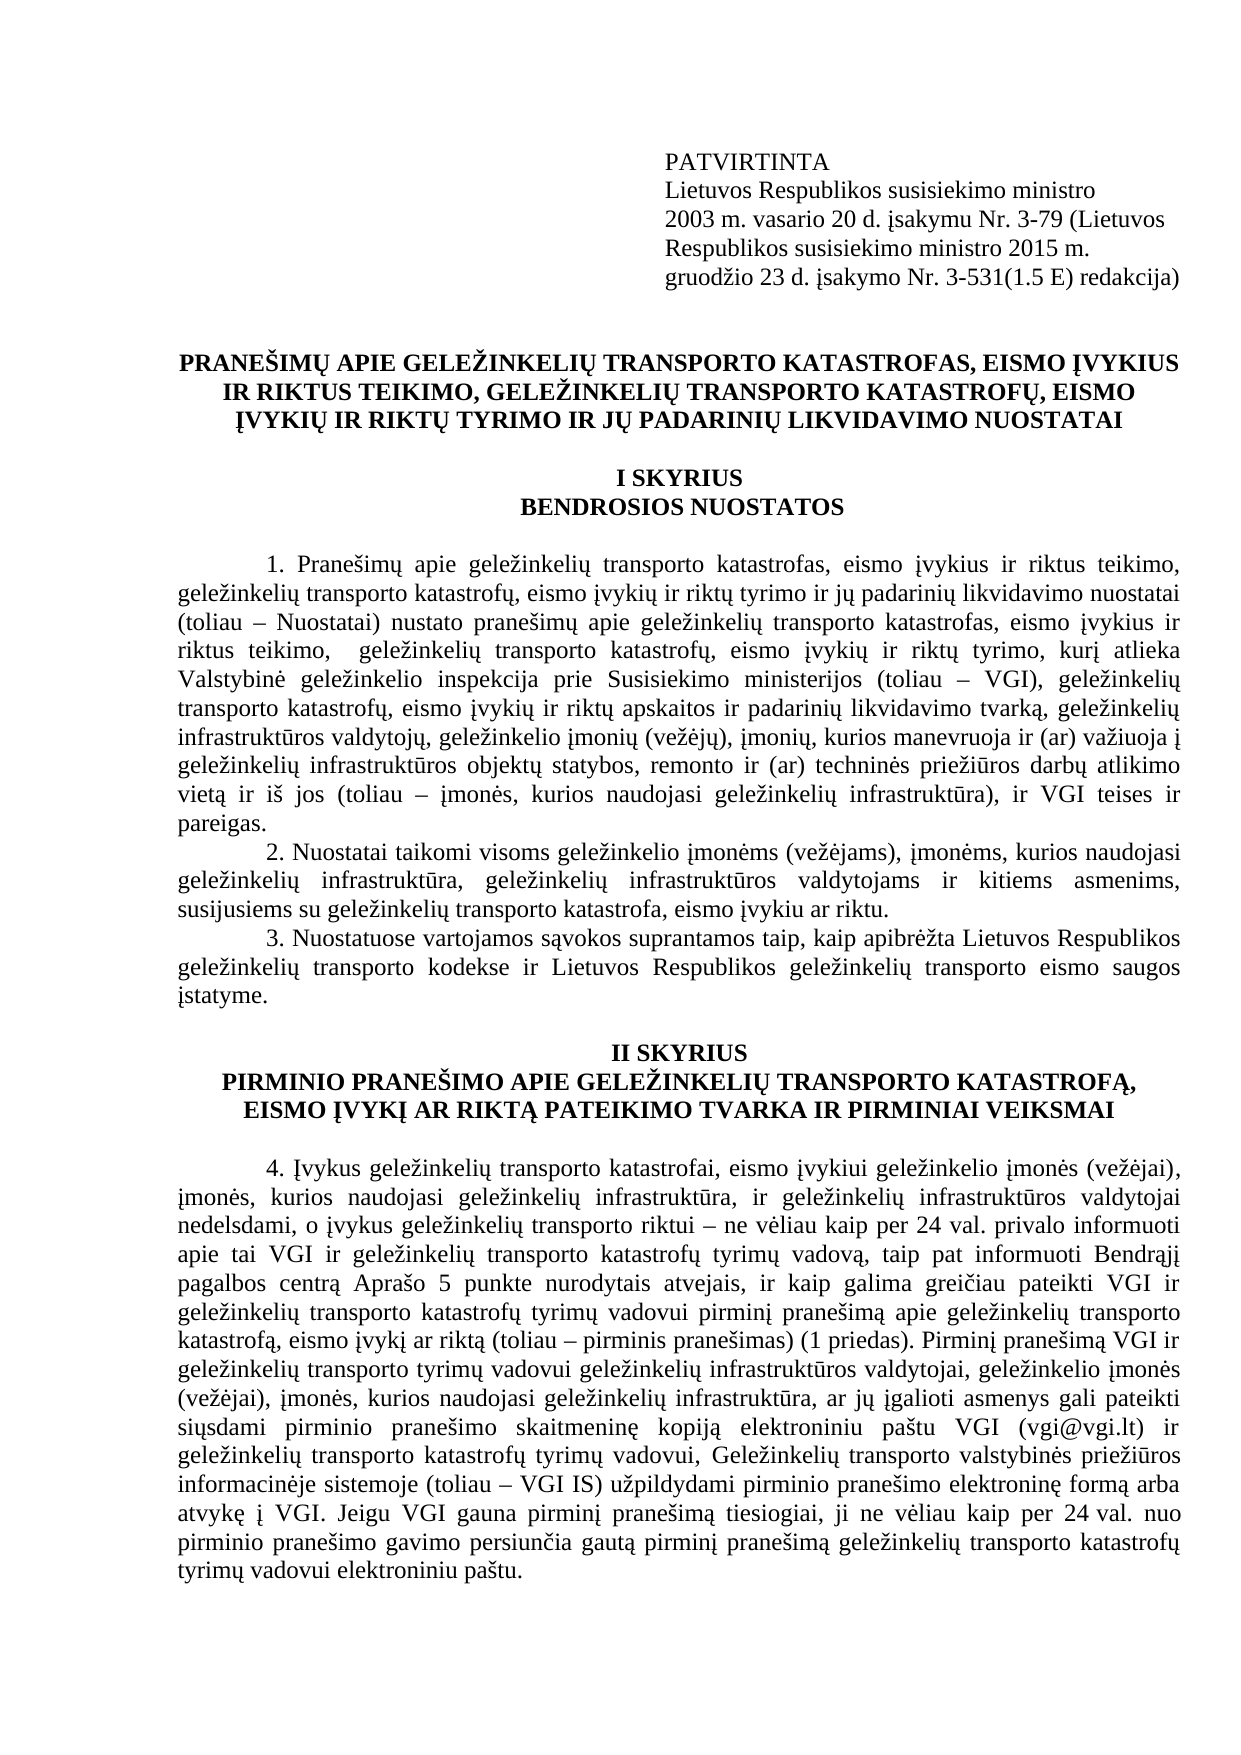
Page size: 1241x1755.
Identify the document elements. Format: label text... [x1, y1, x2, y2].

text PRANEŠIMŲ APIE GELEŽINKELIŲ TRANSPORTO KATASTROFAS, EISMO ĮVYKIUS IR RIKTUS TEIKIMO, GELEŽINKELIŲ TRANSPORTO KATASTROFŲ, EISMO ĮVYKIŲ IR RIKTŲ TYRIMO IR JŲ PADARINIŲ LIKVIDAVIMO NUOSTATAI [177, 348, 1181, 434]
text 2. Nuostatai taikomi visoms geležinkelio įmonėms (vežėjams), įmonėms, kurios naudojasi geležinkelių infrastruktūra, geležinkelių infrastruktūros valdytojams ir kitiems asmenims, susijusiems su geležinkelių transporto katastrofa, eismo įvykiu ar riktu. [177, 837, 1181, 923]
text II SKYRIUS [177, 1038, 1181, 1067]
text 1. Pranešimų apie geležinkelių transporto katastrofas, eismo įvykius ir riktus teikimo, geležinkelių transporto katastrofų, eismo įvykių ir riktų tyrimo ir jų padarinių likvidavimo nuostatai (toliau – Nuostatai) nustato pranešimų apie geležinkelių transporto katastrofas, eismo įvykius ir riktus teikimo, geležinkelių transporto katastrofų, eismo įvykių ir riktų tyrimo, kurį atlieka Valstybinė geležinkelio inspekcija prie Susisiekimo ministerijos (toliau – VGI), geležinkelių transporto katastrofų, eismo įvykių ir riktų apskaitos ir padarinių likvidavimo tvarką, geležinkelių infrastruktūros valdytojų, geležinkelio įmonių (vežėjų), įmonių, kurios manevruoja ir (ar) važiuoja į geležinkelių infrastruktūros objektų statybos, remonto ir (ar) techninės priežiūros darbų atlikimo vietą ir iš jos (toliau – įmonės, kurios naudojasi geležinkelių infrastruktūra), ir VGI teises ir pareigas. [177, 549, 1181, 837]
text 3. Nuostatuose vartojamos sąvokos suprantamos taip, kaip apibrėžta Lietuvos Respublikos geležinkelių transporto kodekse ir Lietuvos Respublikos geležinkelių transporto eismo saugos įstatyme. [177, 923, 1181, 1009]
text I SKYRIUS [177, 463, 1181, 492]
text Lietuvos Respublikos susisiekimo ministro [664, 176, 1181, 204]
text PATVIRTINTA [664, 147, 1181, 176]
text 2003 m. vasario 20 d. įsakymu Nr. 3-79 (Lietuvos Respublikos susisiekimo ministro 2015 m. gruodžio 23 d. įsakymo Nr. 3-531(1.5 E) redakcija) [664, 204, 1181, 291]
text PIRMINIO PRANEŠIMO APIE GELEŽINKELIŲ TRANSPORTO KATASTROFĄ, EISMO ĮVYKĮ AR RIKTĄ PATEIKIMO TVARKA IR PIRMINIAI VEIKSMAI [177, 1067, 1181, 1124]
text BENDROSIOS NUOSTATOS [177, 492, 1181, 521]
text 4. Įvykus geležinkelių transporto katastrofai, eismo įvykiui geležinkelio įmonės (vežėjai), įmonės, kurios naudojasi geležinkelių infrastruktūra, ir geležinkelių infrastruktūros valdytojai nedelsdami, o įvykus geležinkelių transporto riktui – ne vėliau kaip per 24 val. privalo informuoti apie tai VGI ir geležinkelių transporto katastrofų tyrimų vadovą, taip pat informuoti Bendrąjį pagalbos centrą Aprašo 5 punkte nurodytais atvejais, ir kaip galima greičiau pateikti VGI ir geležinkelių transporto katastrofų tyrimų vadovui pirminį pranešimą apie geležinkelių transporto katastrofą, eismo įvykį ar riktą (toliau – pirminis pranešimas) (1 priedas). Pirminį pranešimą VGI ir geležinkelių transporto tyrimų vadovui geležinkelių infrastruktūros valdytojai, geležinkelio įmonės (vežėjai), įmonės, kurios naudojasi geležinkelių infrastruktūra, ar jų įgalioti asmenys gali pateikti siųsdami pirminio pranešimo skaitmeninę kopiją elektroniniu paštu VGI (vgi@vgi.lt) ir geležinkelių transporto katastrofų tyrimų vadovui, Geležinkelių transporto valstybinės priežiūros informacinėje sistemoje (toliau – VGI IS) užpildydami pirminio pranešimo elektroninę formą arba atvykę į VGI. Jeigu VGI gauna pirminį pranešimą tiesiogiai, ji ne vėliau kaip per 24 val. nuo pirminio pranešimo gavimo persiunčia gautą pirminį pranešimą geležinkelių transporto katastrofų tyrimų vadovui elektroniniu paštu. [177, 1153, 1181, 1584]
